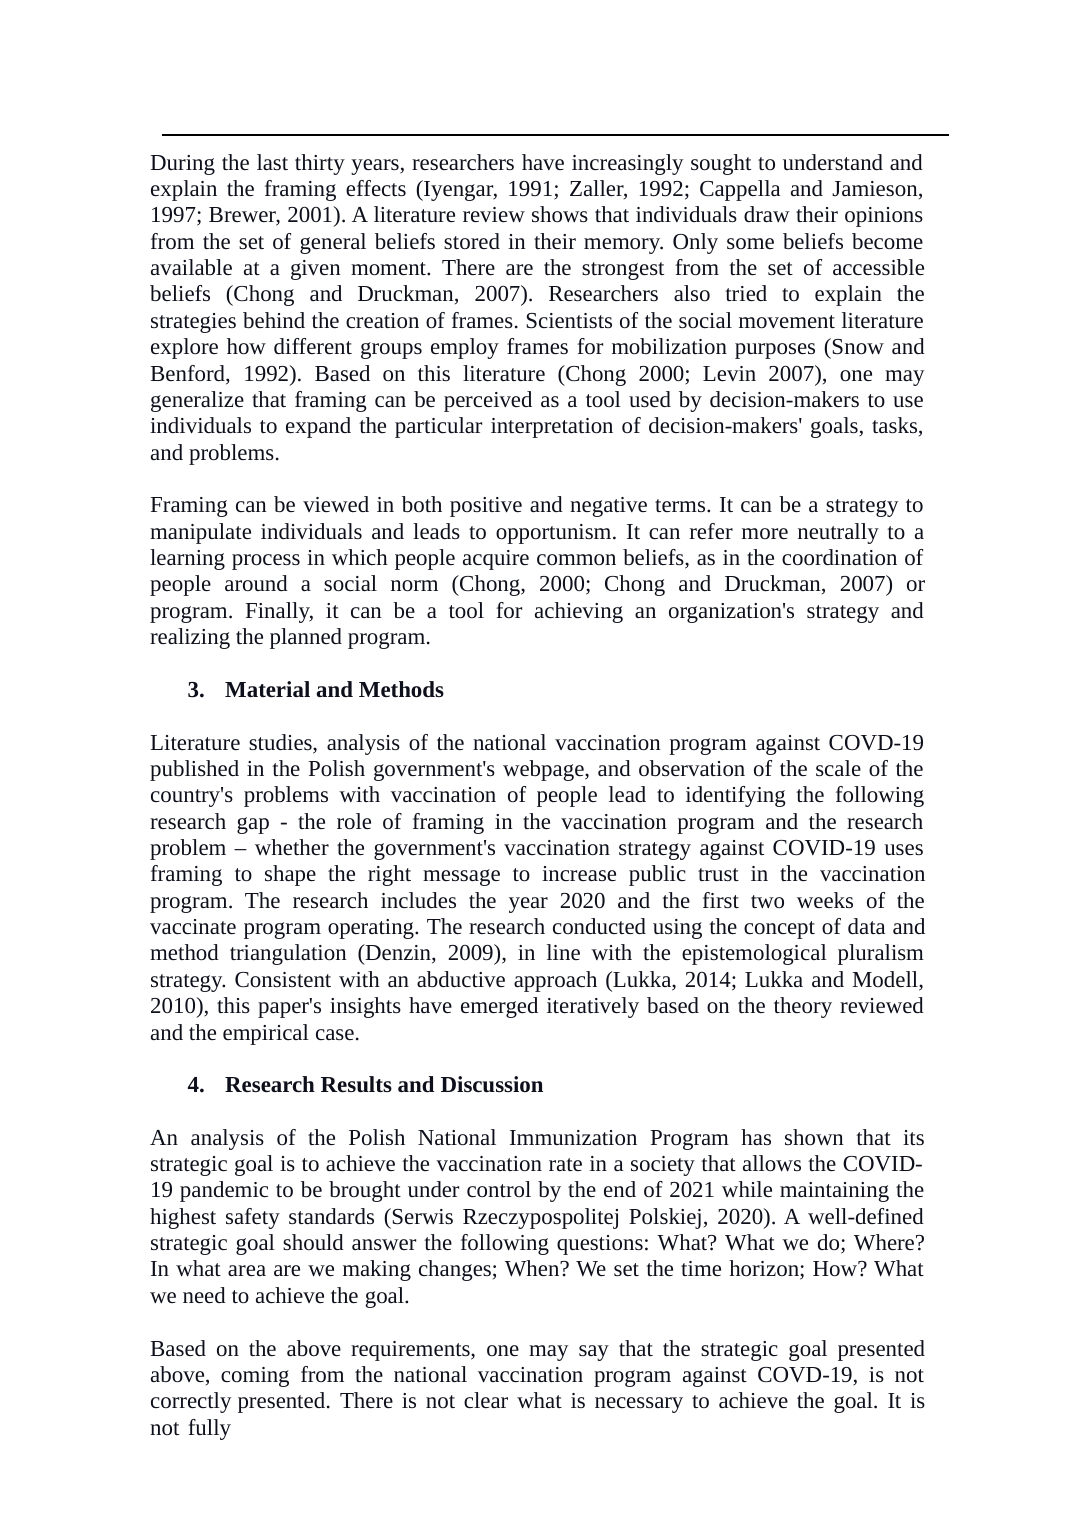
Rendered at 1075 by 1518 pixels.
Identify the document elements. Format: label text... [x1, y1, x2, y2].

text An analysis of the Polish National Immunization Program has shown that its strategic goal is to achieve the vaccination rate in a society that allows the COVID-19 pandemic to be brought under control by the end of 2021 while maintaining the highest safety standards (Serwis Rzeczypospolitej Polskiej, 2020). A well-defined strategic goal should answer the following questions: What? What we do; Where? In what area are we making changes; When? We set the time horizon; How? What we need to achieve the goal. [150, 1124, 925, 1308]
subtitle Material and Methods [187, 676, 943, 702]
text Based on the above requirements, one may say that the strategic goal presented above, coming from the national vaccination program against COVD-19, is not correctly presented. There is not clear what is necessary to achieve the goal. It is not fully [150, 1334, 925, 1440]
text Literature studies, analysis of the national vaccination program against COVD-19 published in the Polish government's webpage, and observation of the scale of the country's problems with vaccination of people lead to identifying the following research gap - the role of framing in the vaccination program and the research problem – whether the government's vaccination strategy against COVID-19 uses framing to shape the right message to increase public trust in the vaccination program. The research includes the year 2020 and the first two weeks of the vaccinate program operating. The research conducted using the concept of data and method triangulation (Denzin, 2009), in line with the epistemological pluralism strategy. Consistent with an abductive approach (Lukka, 2014; Lukka and Modell, 2010), this paper's insights have emerged iteratively based on the theory reviewed and the empirical case. [150, 729, 926, 1045]
text Framing can be viewed in both positive and negative terms. It can be a strategy to manipulate individuals and leads to opportunism. It can refer more neutrally to a learning process in which people acquire common beliefs, as in the coordination of people around a social norm (Chong, 2000; Chong and Druckman, 2007) or program. Finally, it can be a tool for achieving an organization's strategy and realizing the planned program. [150, 491, 925, 649]
text During the last thirty years, researchers have increasingly sought to understand and explain the framing effects (Iyengar, 1991; Zaller, 1992; Cappella and Jamieson, 1997; Brewer, 2001). A literature review shows that individuals draw their opinions from the set of general beliefs stored in their memory. Only some beliefs become available at a given moment. There are the strongest from the set of accessible beliefs (Chong and Druckman, 2007). Researchers also tried to explain the strategies behind the creation of frames. Scientists of the social movement literature explore how different groups employ frames for mobilization purposes (Snow and Benford, 1992). Based on this literature (Chong 2000; Levin 2007), one may generalize that framing can be perceived as a tool used by decision-makers to use individuals to expand the particular interpretation of decision-makers' goals, tasks, and problems. [150, 149, 925, 465]
subtitle Research Results and Discussion [187, 1071, 943, 1097]
